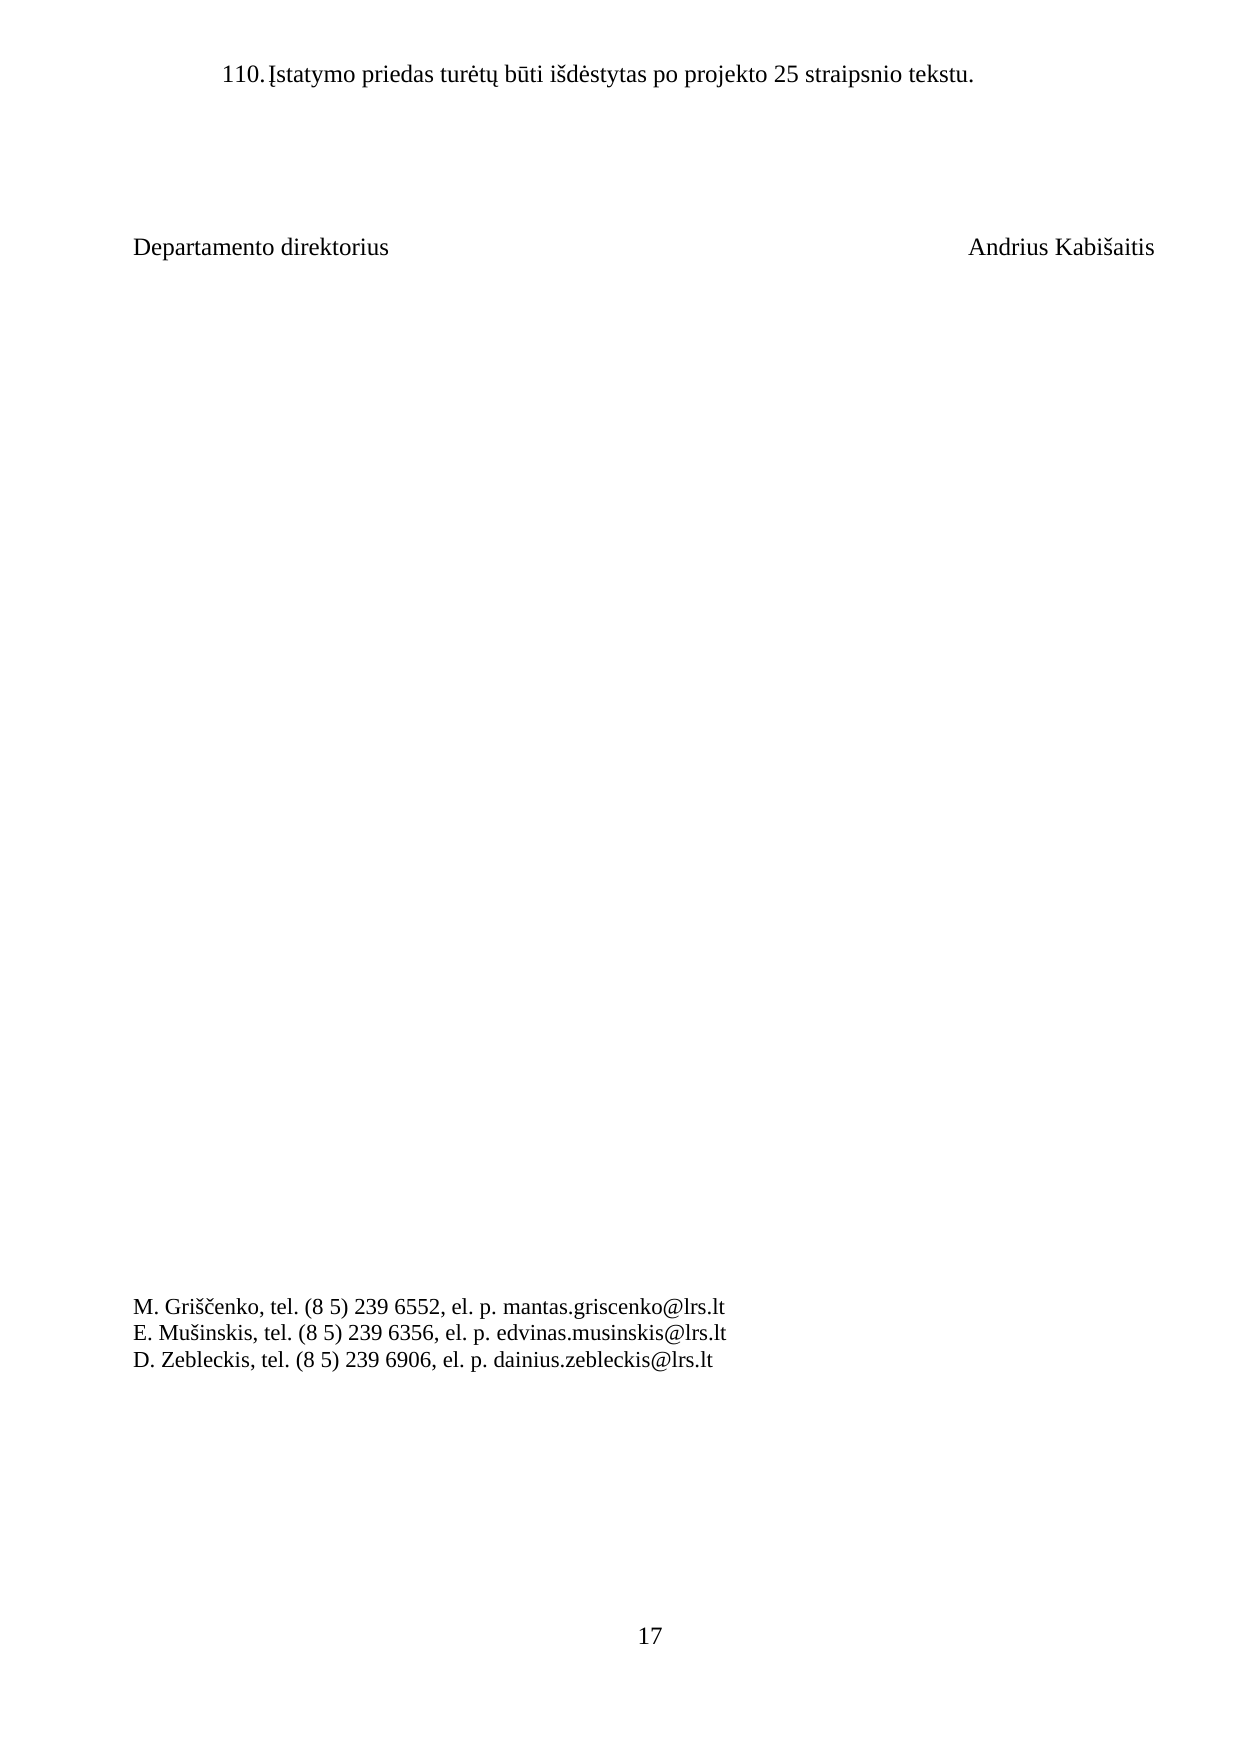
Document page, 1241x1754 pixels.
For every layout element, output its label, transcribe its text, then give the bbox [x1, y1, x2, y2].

text E. Mušinskis, tel. (8 5) 239 6356, el. p. edvinas.musinskis@lrs.lt [133, 1319, 1167, 1346]
text Departamento direktorius Andrius Kabišaitis [133, 232, 1167, 260]
text D. Zebleckis, tel. (8 5) 239 6906, el. p. dainius.zebleckis@lrs.lt [133, 1346, 1167, 1372]
list Įstatymo priedas turėtų būti išdėstytas po projekto 25 straipsnio tekstu. [133, 59, 1167, 88]
text M. Griščenko, tel. (8 5) 239 6552, el. p. mantas.griscenko@lrs.lt [133, 1293, 1167, 1319]
